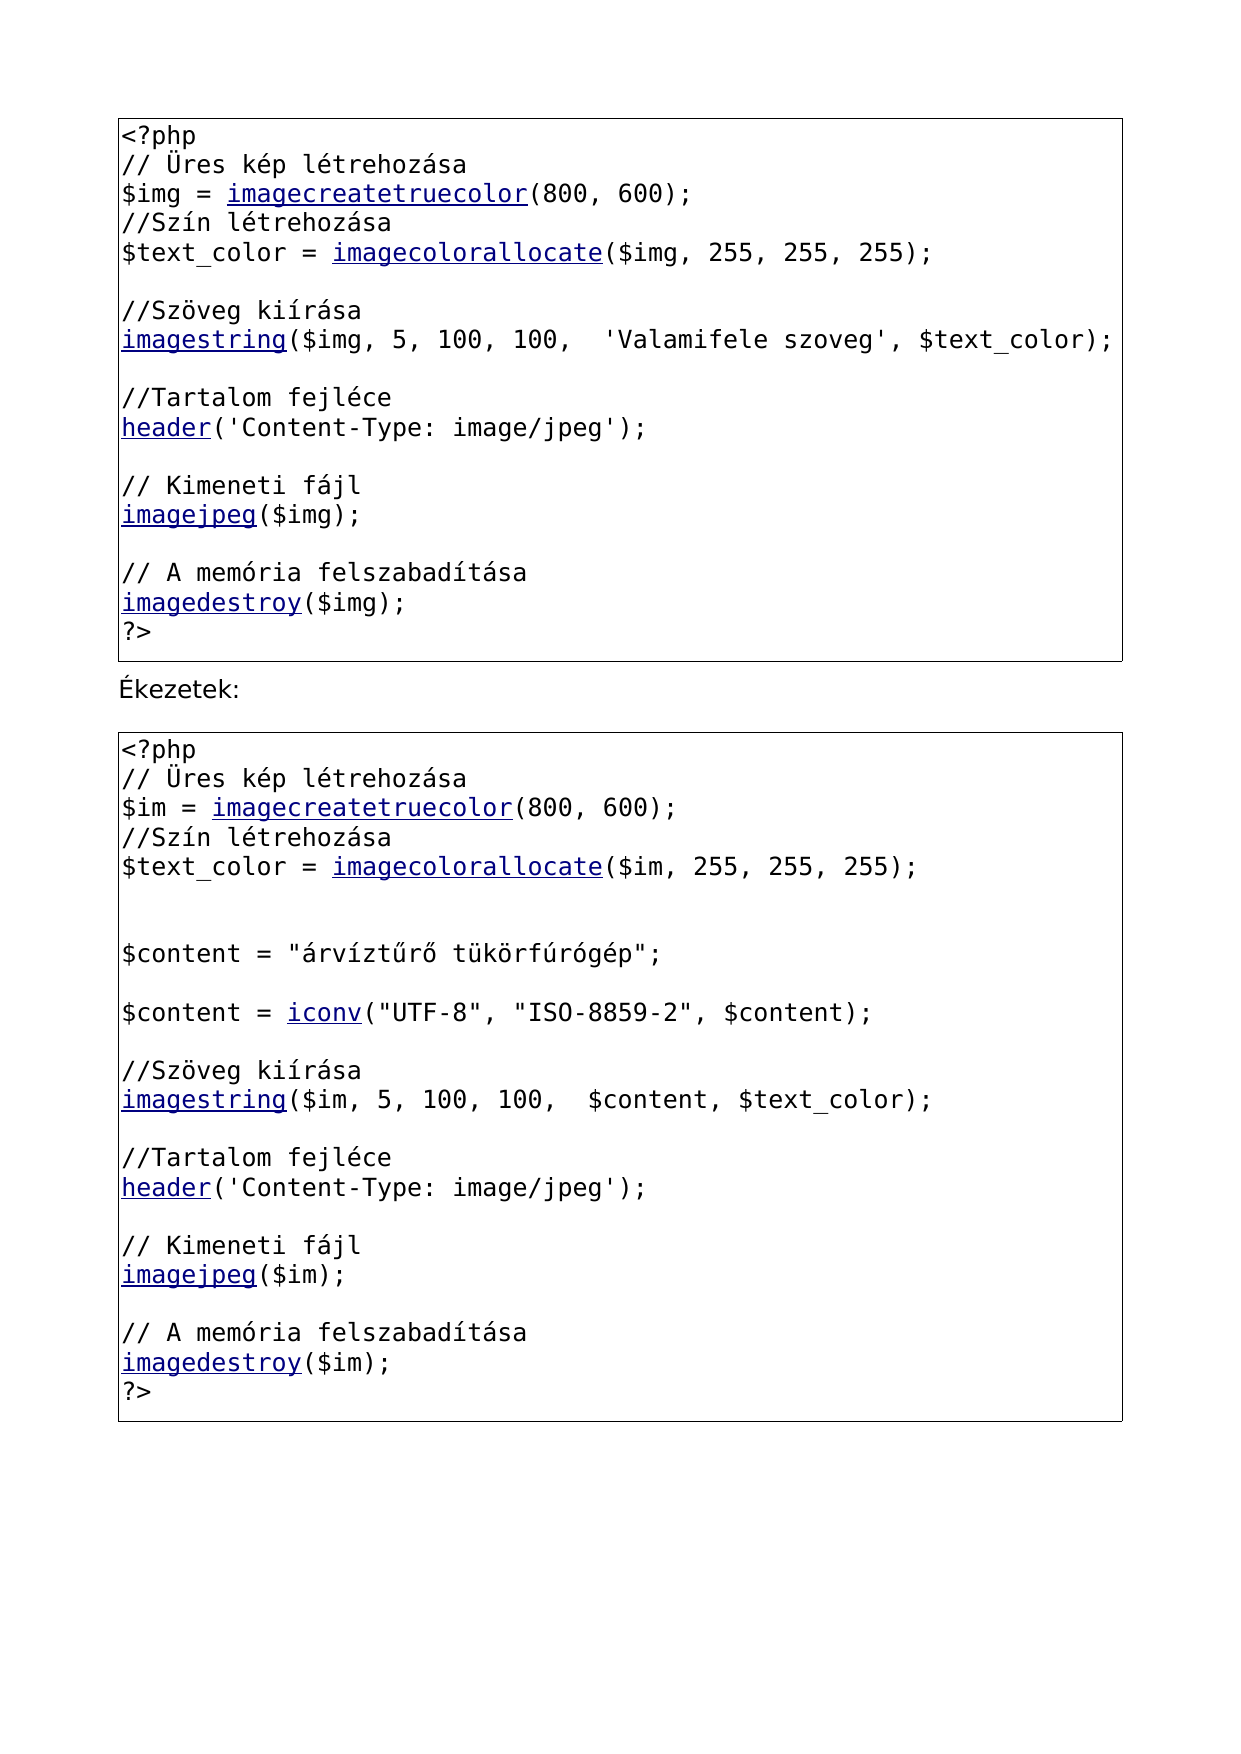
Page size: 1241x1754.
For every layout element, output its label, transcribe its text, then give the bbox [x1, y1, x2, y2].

table_header <?php // Üres kép létrehozása $im = imagecreatetruecolor(800, 600); //Szín létrehozása $text_color = imagecolorallocate($im, 255, 255, 255); $content = "árvíztűrő tükörfúrógép"; $content = iconv("UTF-8", "ISO-8859-2", $content); //Szöveg kiírása imagestring($im, 5, 100, 100, $content, $text_color); //Tartalom fejléce header('Content-Type: image/jpeg'); // Kimeneti fájl imagejpeg($im); // A memória felszabadítása imagedestroy($im); ?> [119, 733, 1122, 1421]
text Ékezetek: [118, 676, 1122, 705]
table_header <?php // Üres kép létrehozása $img = imagecreatetruecolor(800, 600); //Szín létrehozása $text_color = imagecolorallocate($img, 255, 255, 255); //Szöveg kiírása imagestring($img, 5, 100, 100, 'Valamifele szoveg', $text_color); //Tartalom fejléce header('Content-Type: image/jpeg'); // Kimeneti fájl imagejpeg($img); // A memória felszabadítása imagedestroy($img); ?> [119, 119, 1122, 661]
